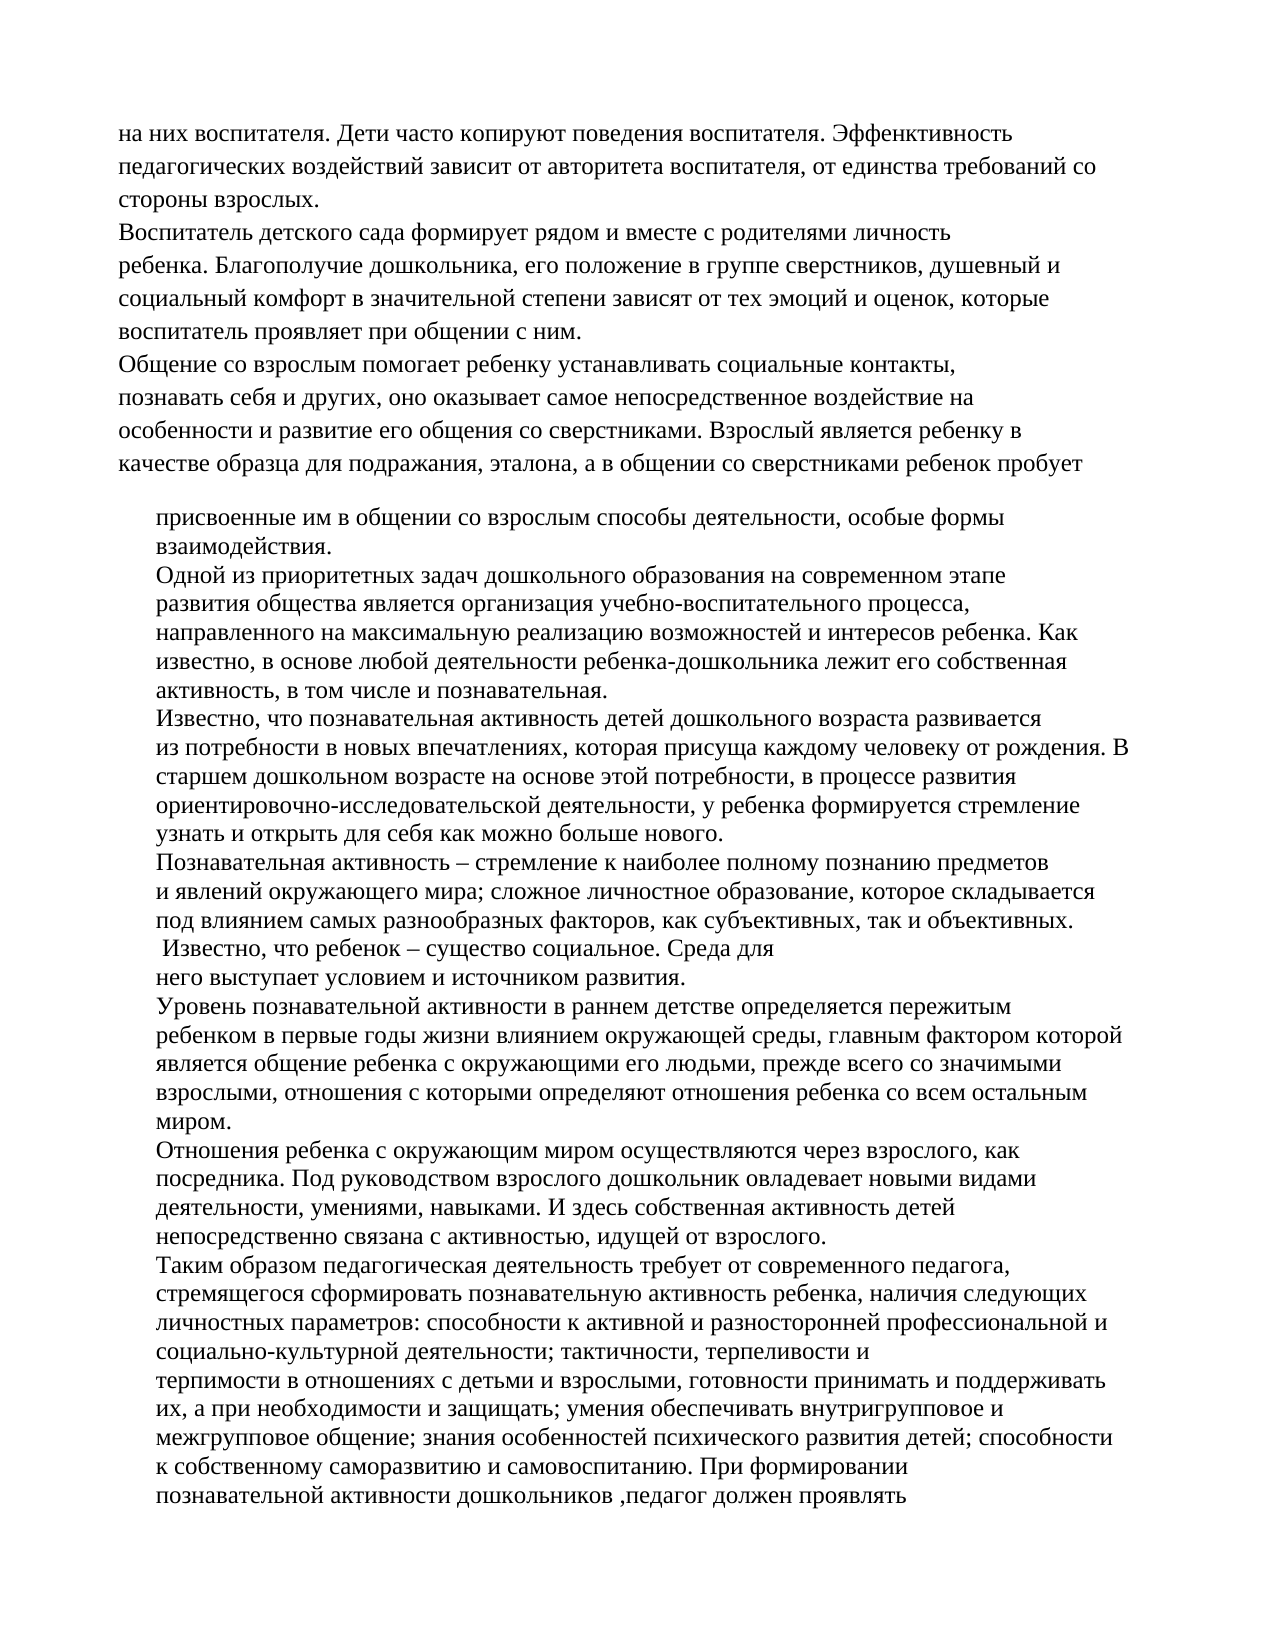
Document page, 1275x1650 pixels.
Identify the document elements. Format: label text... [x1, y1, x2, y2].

text присвоенные им в общении со взрослым способы деятельности, особые формы взаимодействия. Одной из приоритетных задач дошкольного образования на современном этапе развития общества является организация учебно-воспитательного процесса, направленного на максимальную реализацию возможностей и интересов ребенка. Как известно, в основе любой деятельности ребенка-дошкольника лежит его собственная активность, в том числе и познавательная. Известно, что познавательная активность детей дошкольного возраста развивается из потребности в новых впечатлениях, которая присуща каждому человеку от рождения. В старшем дошкольном возрасте на основе этой потребности, в процессе развития ориентировочно-исследовательской деятельности, у ребенка формируется стремление узнать и открыть для себя как можно больше нового. Познавательная активность – стремление к наиболее полному познанию предметов и явлений окружающего мира; сложное личностное образование, которое складывается под влиянием самых разнообразных факторов, как субъективных, так и объективных. Известно, что ребенок – существо социальное. Среда для него выступает условием и источником развития. Уровень познавательной активности в раннем детстве определяется пережитым ребенком в первые годы жизни влиянием окружающей среды, главным фактором которой является общение ребенка с окружающими его людьми, прежде всего со значимыми взрослыми, отношения с которыми определяют отношения ребенка со всем остальным миром. Отношения ребенка с окружающим миром осуществляются через взрослого, как посредника. Под руководством взрослого дошкольник овладевает новыми видами деятельности, умениями, навыками. И здесь собственная активность детей непосредственно связана с активностью, идущей от взрослого. Таким образом педагогическая деятельность требует от современного педагога, стремящегося сформировать познавательную активность ребенка, наличия следующих личностных параметров: способности к активной и разносторонней профессиональной и социально-культурной деятельности; тактичности, терпеливости и терпимости в отношениях с детьми и взрослыми, готовности принимать и поддерживать их, а при необходимости и защищать; умения обеспечивать внутригрупповое и межгрупповое общение; знания особенностей психического развития детей; способности к собственному саморазвитию и самовоспитанию. При формировании познавательной активности дошкольников ,педагог должен проявлять [156, 502, 1157, 1508]
text на них воспитателя. Дети часто копируют поведения воспитателя. Эффенктивность педагогических воздействий зависит от авторитета воспитателя, от единства требований со стороны взрослых. Воспитатель детского сада формирует рядом и вместе с родителями личность ребенка. Благополучие дошкольника, его положение в группе сверстников, душевный и социальный комфорт в значительной степени зависят от тех эмоций и оценок, которые воспитатель проявляет при общении с ним. Общение со взрослым помогает ребенку устанавливать социальные контакты, познавать себя и других, оно оказывает самое непосредственное воздействие на особенности и развитие его общения со сверстниками. Взрослый является ребенку в качестве образца для подражания, эталона, а в общении со сверстниками ребенок пробует [118, 118, 1157, 477]
